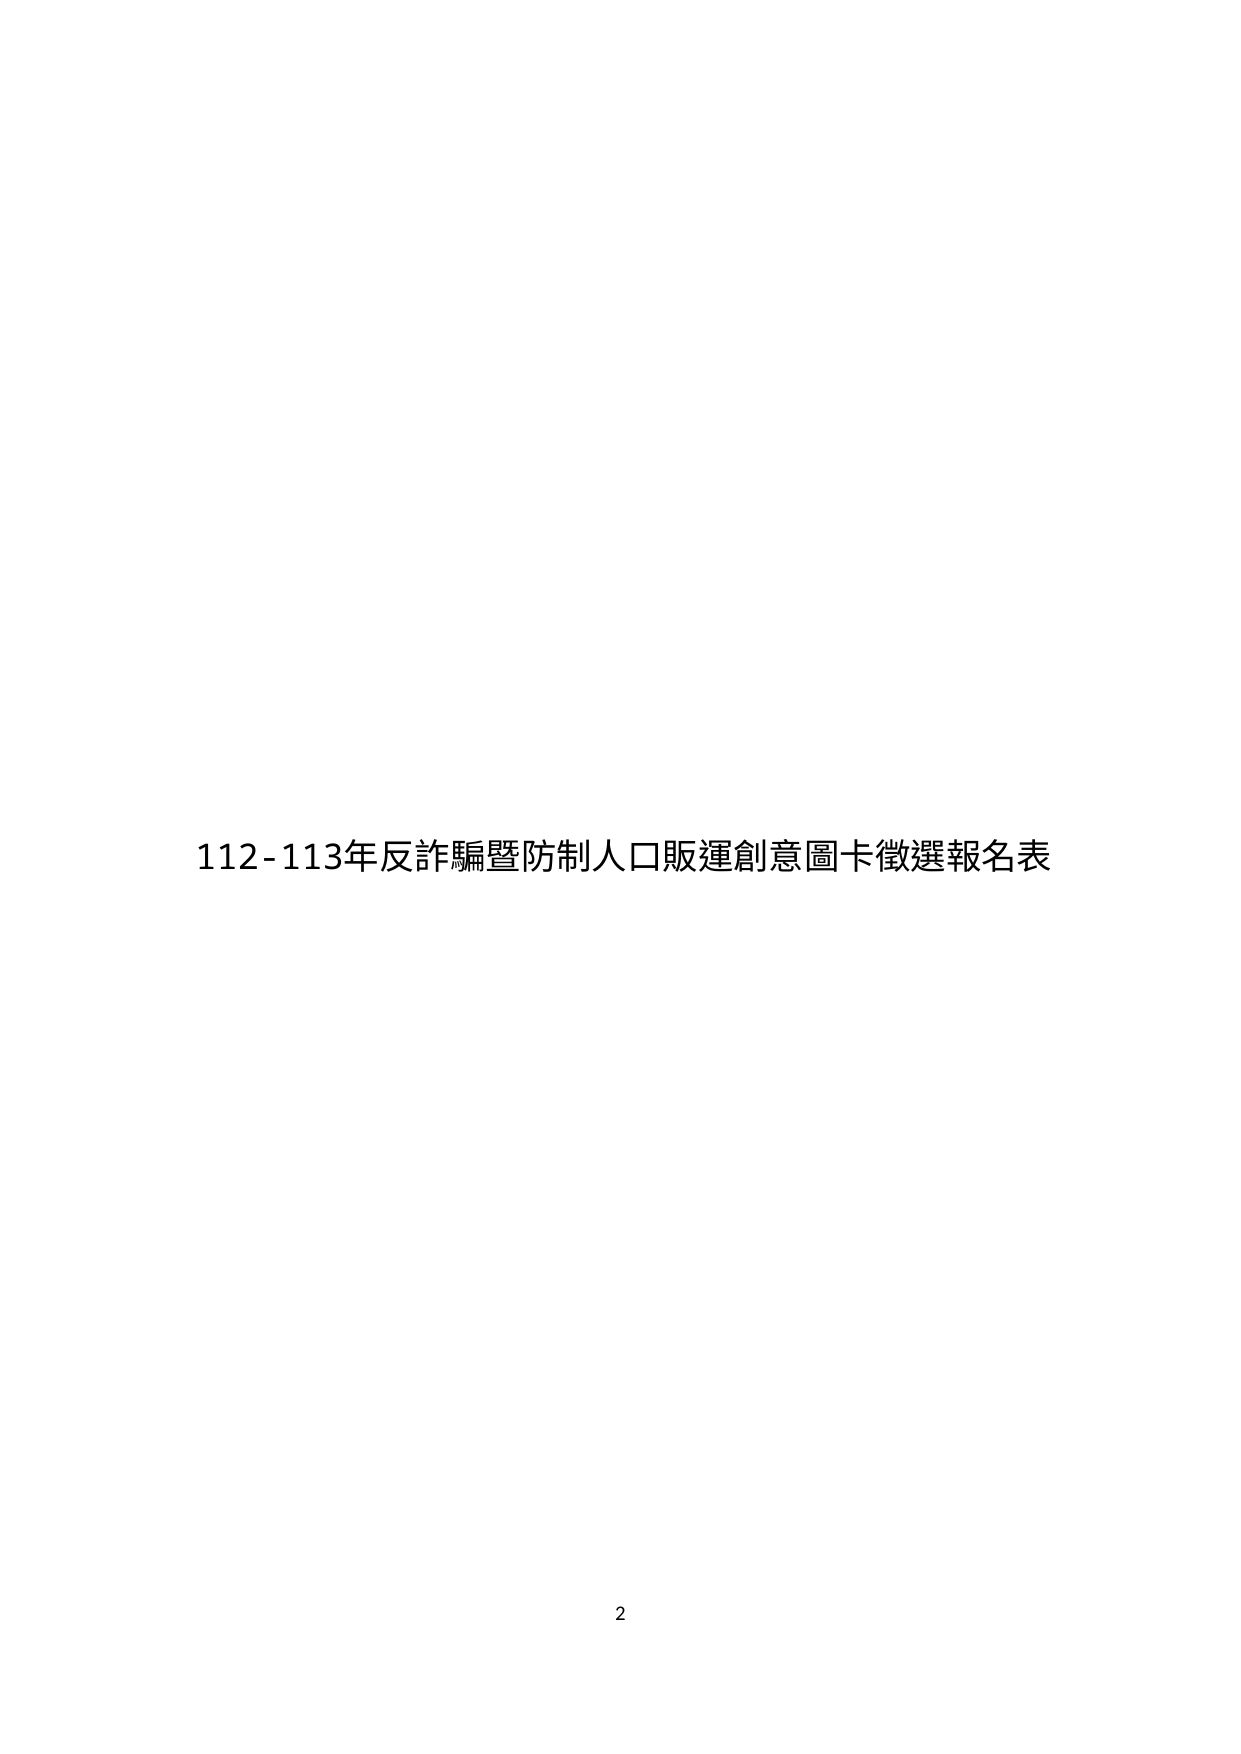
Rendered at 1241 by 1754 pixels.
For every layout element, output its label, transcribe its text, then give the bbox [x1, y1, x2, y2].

text 112-113年反詐騙暨防制人口販運創意圖卡徵選報名表 [84, 813, 1118, 875]
